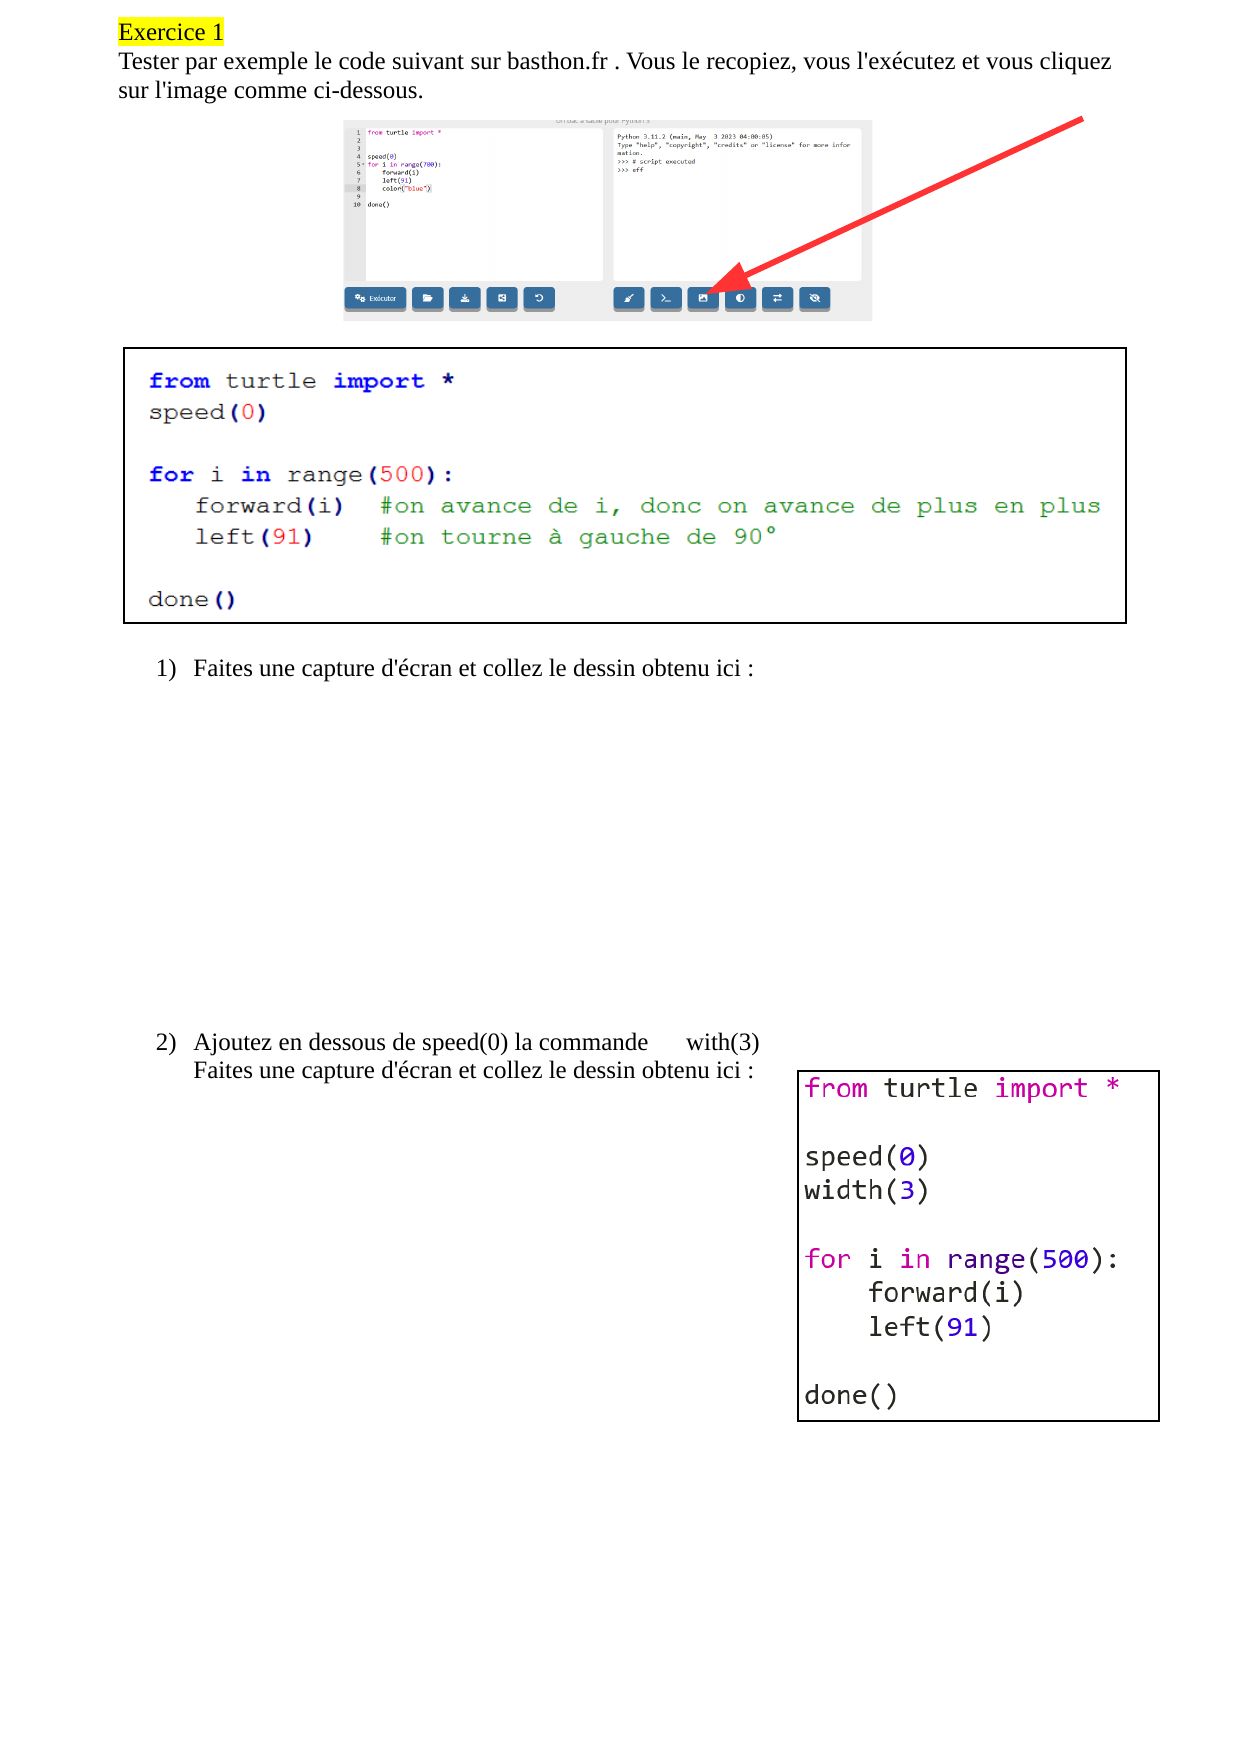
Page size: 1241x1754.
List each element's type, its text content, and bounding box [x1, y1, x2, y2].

list [799, 1072, 1158, 1420]
picture [802, 1075, 1155, 1417]
picture [343, 120, 873, 321]
text Tester par exemple le code suivant sur basthon.fr . Vous le recopiez, vous l'exécutez et vous cliquez sur l'image comme ci-dessous. [118, 46, 1122, 103]
list Ajoutez en dessous de speed(0) la commande with(3) [156, 1027, 1122, 1055]
picture [128, 352, 1123, 620]
list Faites une capture d'écran et collez le dessin obtenu ici : [156, 1055, 1122, 1084]
text Exercice 1 [118, 17, 1122, 46]
list Faites une capture d'écran et collez le dessin obtenu ici : [156, 653, 1122, 682]
